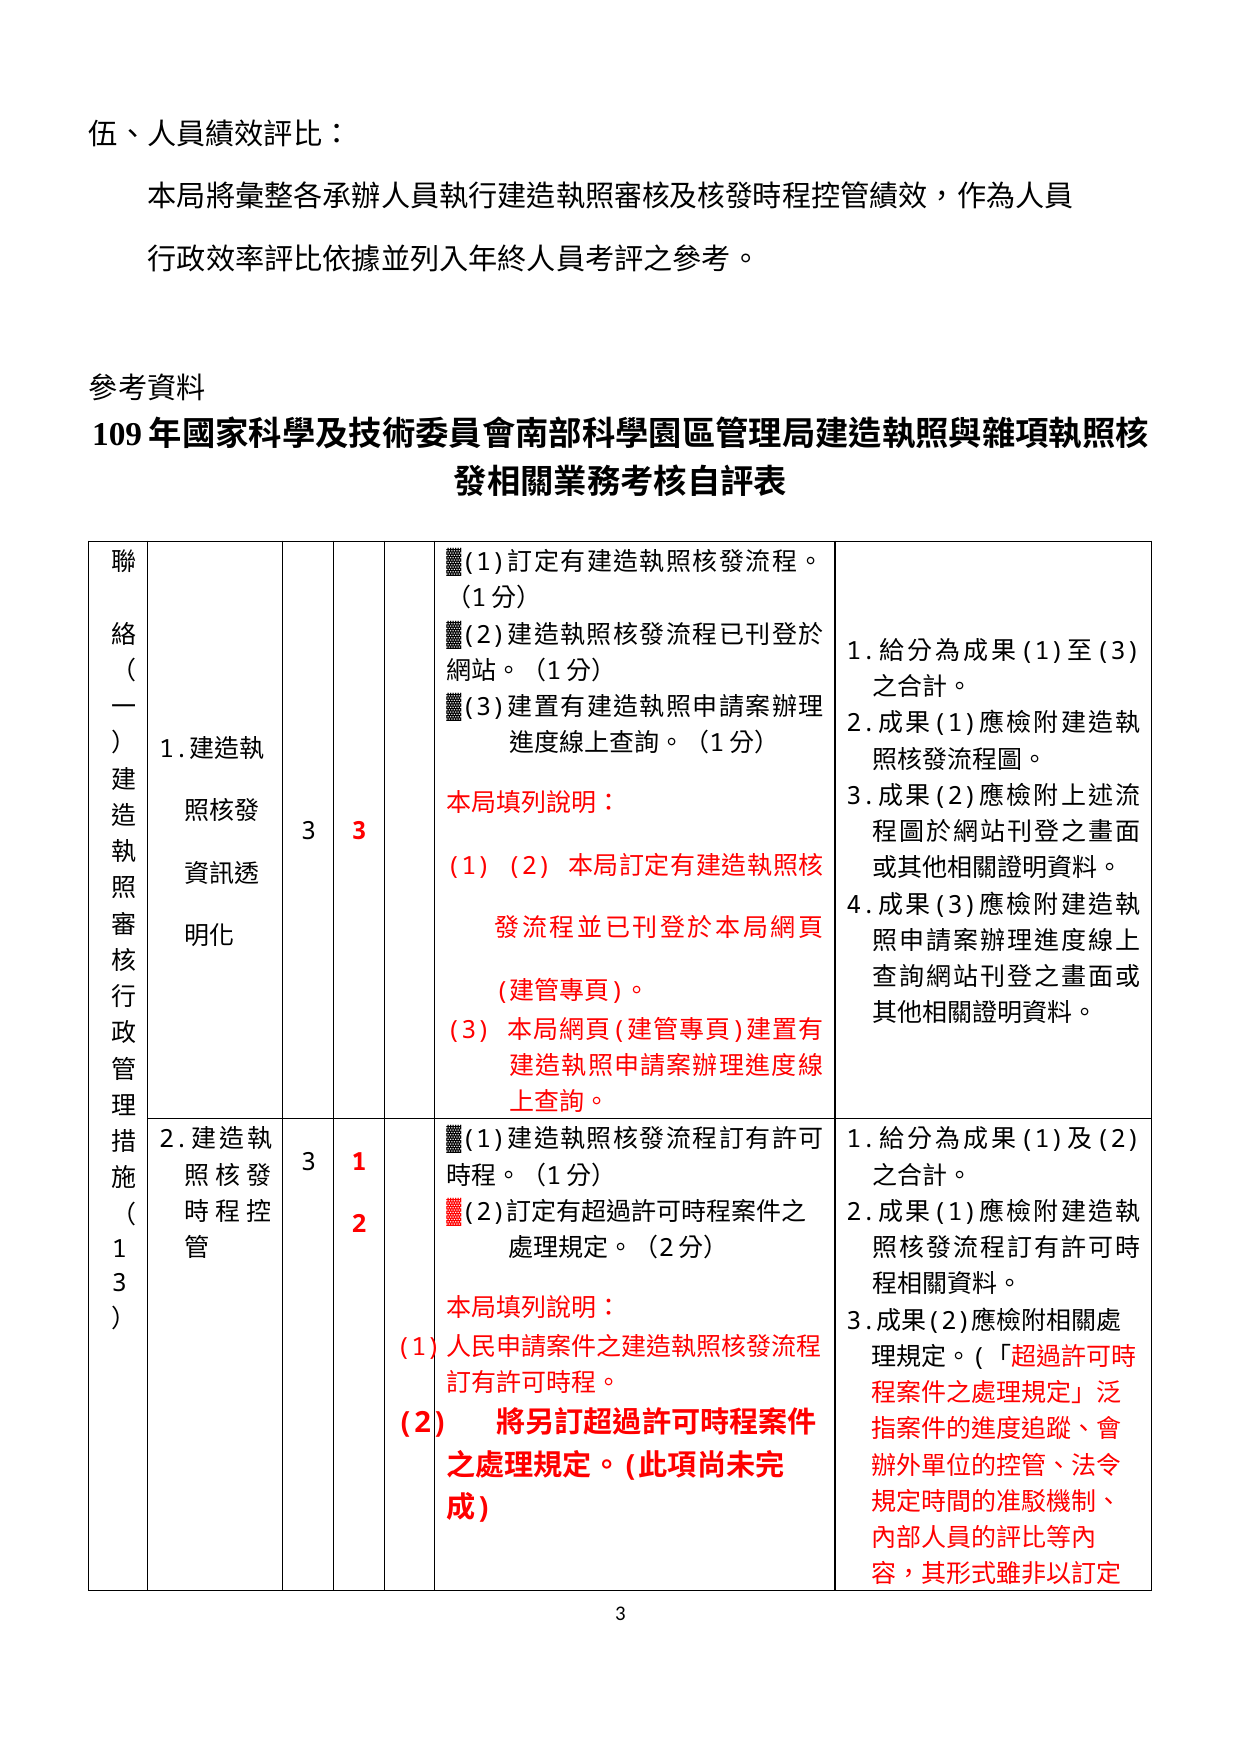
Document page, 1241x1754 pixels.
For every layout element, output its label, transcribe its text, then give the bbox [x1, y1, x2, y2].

table_cell ▓(1)建造執照核發流程訂有許可時程。（1分） ▓(2)訂定有超過許可時程案件之處理規定。（2分） 本局填列說明： 人民申請案件之建造執照核發流程訂有許可時程。 將另訂超過許可時程案件之處理規定。(此項尚未完成) [435, 1119, 834, 1590]
table_cell 1 2 [334, 1119, 384, 1590]
text 109年國家科學及技術委員會南部科學園區管理局建造執照與雜項執照核發相關業務考核自評表 [89, 407, 1152, 503]
table_header 1.給分為成果(1)至(3)之合計。 2.成果(1)應檢附建造執照核發流程圖。 3.成果(2)應檢附上述流程圖於網站刊登之畫面或其他相關證明資料。 4.成果(3)應檢附建造執照申請案辦理進度線上查詢網站刊登之畫面或其他相關證明資料。 [836, 542, 1151, 1118]
text 行政效率評比依據並列入年終人員考評之參考。 [147, 219, 1152, 282]
text 參考資料 [89, 344, 1152, 407]
table_header ▓(1)訂定有建造執照核發流程。（1分） ▓(2)建造執照核發流程已刊登於網站。（1分） ▓(3)建置有建造執照申請案辦理進度線上查詢。（1分） 本局填列說明： (1) (2) 本局訂定有建造執照核發流程並已刊登於本局網頁(建管專頁)。 (3) 本局網頁(建管專頁)建置有建造執照申請案辦理進度線上查詢。 [435, 542, 834, 1118]
table_header [385, 542, 434, 1118]
text 伍、人員績效評比： [89, 94, 1152, 157]
table_cell 1.給分為成果(1)及(2)之合計。 2.成果(1)應檢附建造執照核發流程訂有許可時程相關資料。 3.成果(2)應檢附相關處理規定。(「超過許可時程案件之處理規定」泛指案件的進度追蹤、會辦外單位的控管、法令規定時間的准駁機制、內部人員的評比等內容，其形式雖非以訂定 [836, 1119, 1151, 1590]
table_cell 3 [283, 1119, 333, 1590]
table_header 3 [334, 542, 384, 1118]
table_header 1.建造執照核發資訊透明化 [148, 542, 282, 1118]
text 本局將彙整各承辦人員執行建造執照審核及核發時程控管績效，作為人員 [147, 157, 1152, 219]
table_cell [385, 1119, 434, 1590]
table_cell 2.建造執照核發時程控管 [148, 1119, 282, 1590]
table_header 聯 絡（一）建造執照審核行政管理措施（13） [89, 542, 147, 1590]
table_header 3 [283, 542, 333, 1118]
